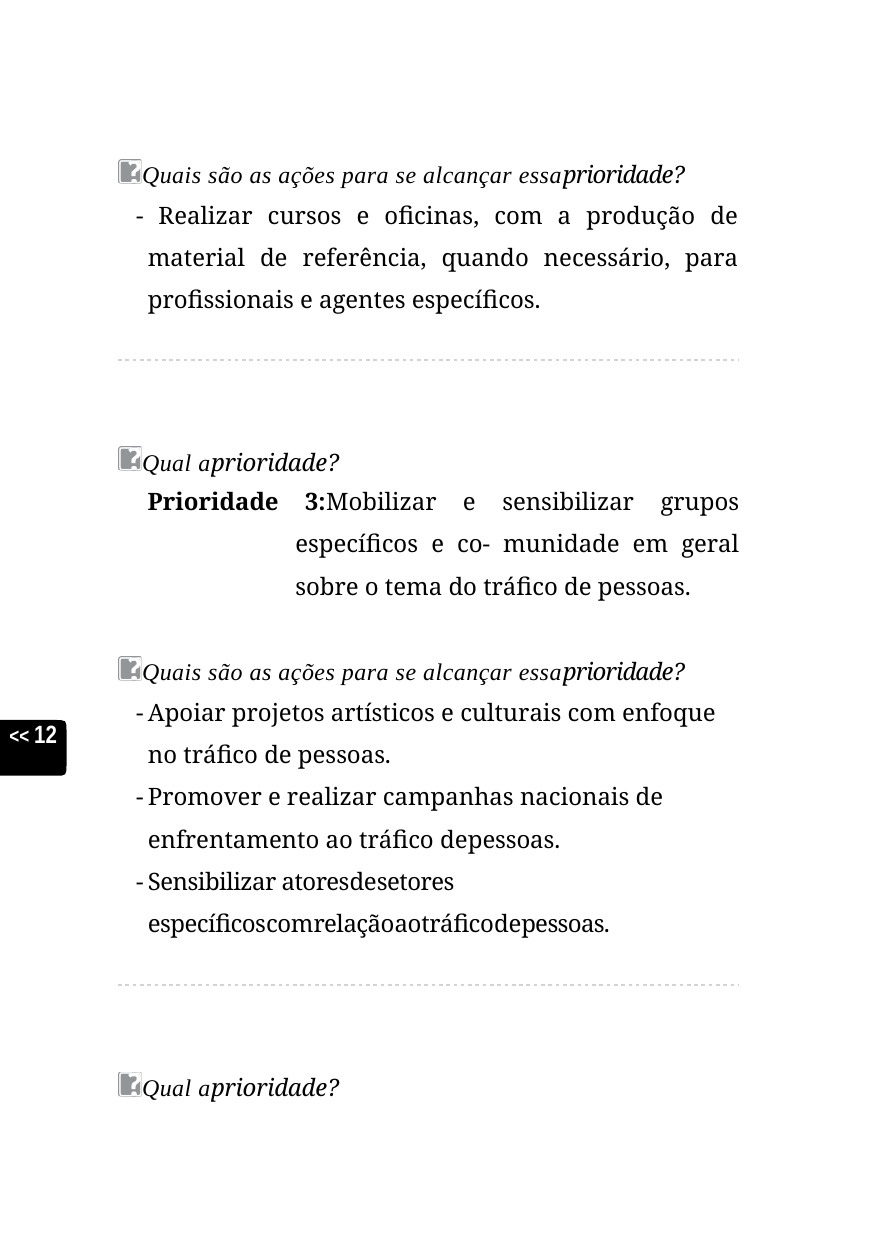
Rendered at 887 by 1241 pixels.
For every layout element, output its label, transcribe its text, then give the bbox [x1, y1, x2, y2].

text Qual aprioridade? [118, 1071, 886, 1103]
text Quais são as ações para se alcançar essaprioridade? [118, 655, 886, 688]
text - Realizar cursos e oficinas, com a produção de material de referência, quando necessário, para profissionais e agentes específicos. [136, 199, 739, 316]
text Prioridade 3:Mobilizar e sensibilizar grupos específicos e co- munidade em geral sobre o tema do tráfico de pessoas. [147, 485, 739, 602]
list Apoiar projetos artísticos e culturais com enfoque no tráfico de pessoas. [136, 695, 740, 770]
picture [118, 446, 142, 471]
picture [118, 1072, 142, 1097]
picture [118, 159, 142, 184]
text Quais são as ações para se alcançar essaprioridade? [118, 158, 886, 190]
picture [118, 656, 142, 681]
text Qual aprioridade? [118, 445, 886, 478]
list Sensibilizar atoresdesetores específicoscomrelaçãoaotráficodepessoas. [136, 865, 739, 940]
list Promover e realizar campanhas nacionais de enfrentamento ao tráfico depessoas. [136, 780, 739, 855]
